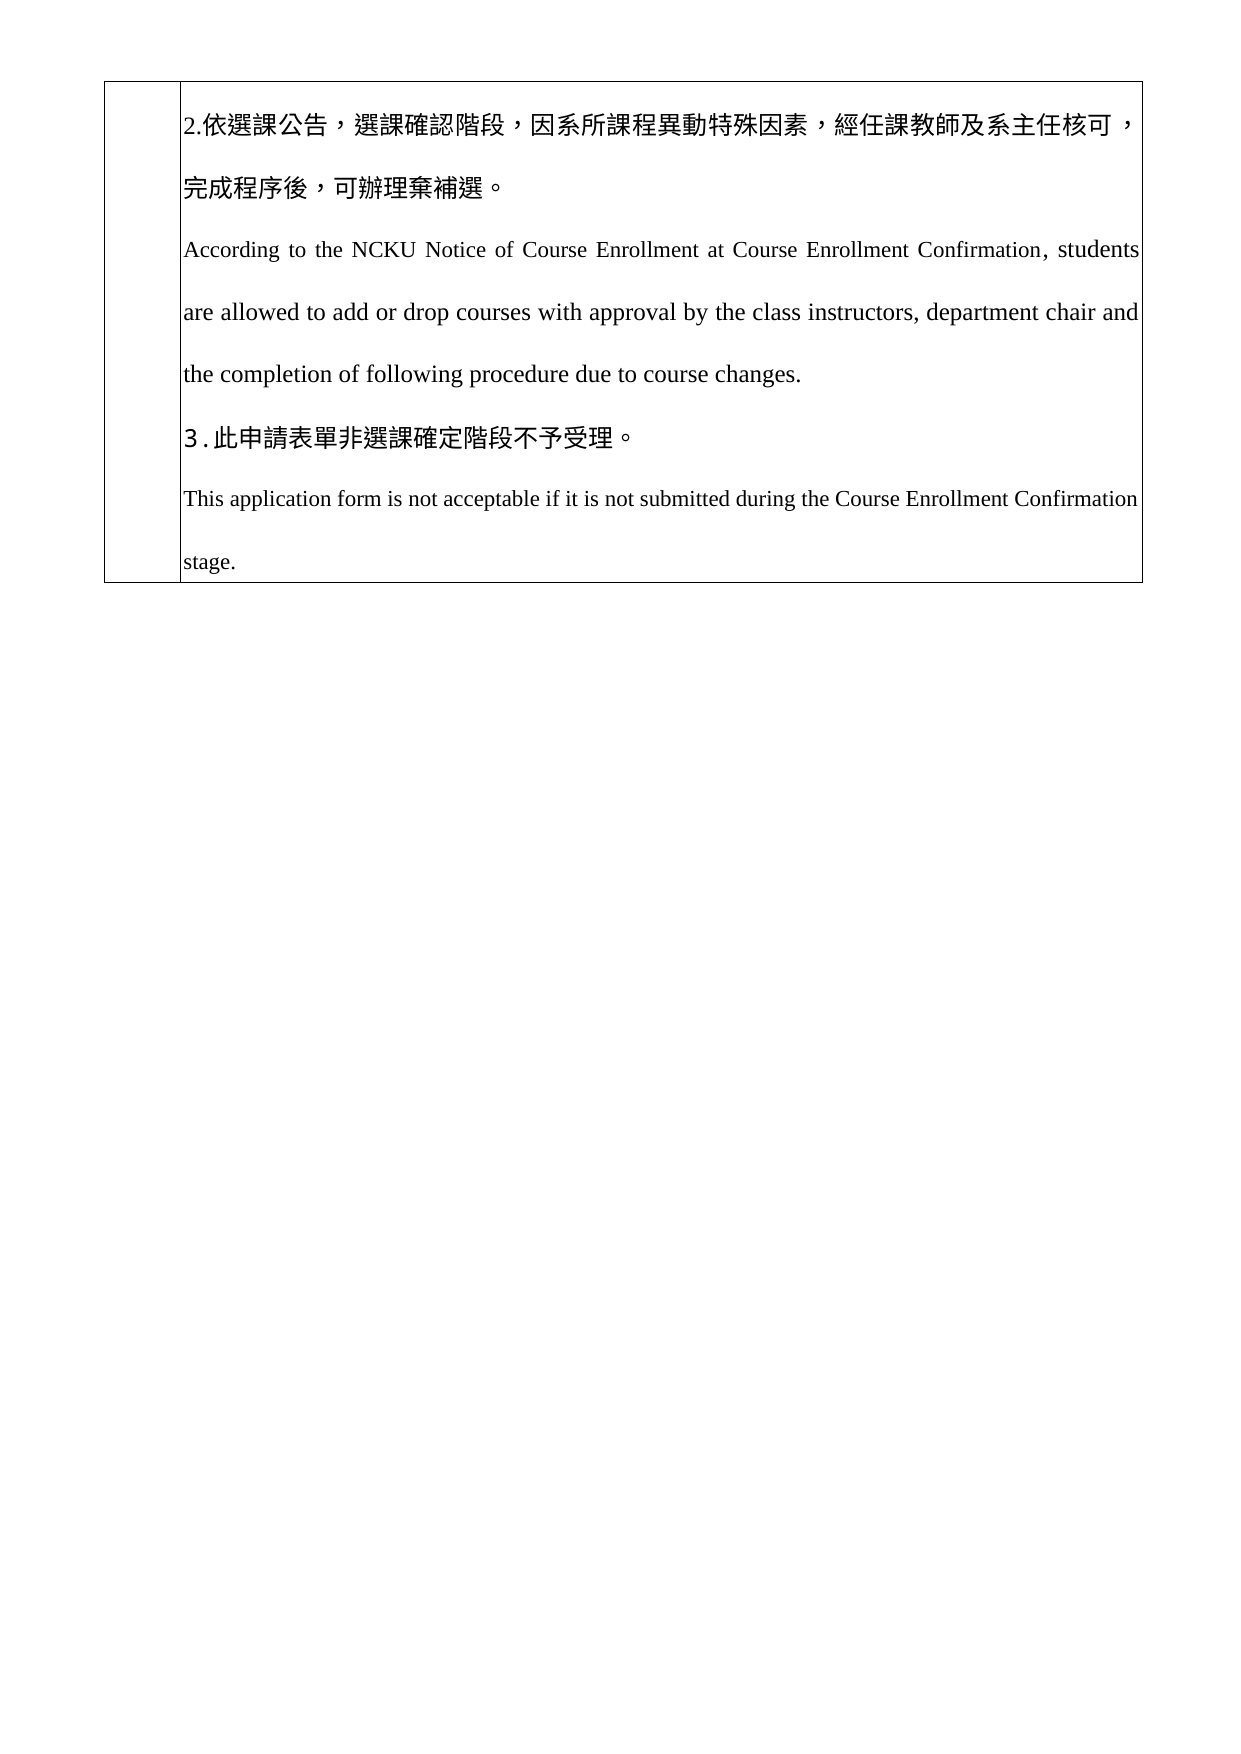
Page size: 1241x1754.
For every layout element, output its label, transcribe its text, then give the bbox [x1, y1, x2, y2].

table_cell 2.依選課公告，選課確認階段，因系所課程異動特殊因素，經任課教師及系主任核可，完成程序後，可辦理棄補選。 According to the NCKU Notice of Course Enrollment at Course Enrollment Confirmation, students are allowed to add or drop courses with approval by the class instructors, department chair and the completion of following procedure due to course changes. 3.此申請表單非選課確定階段不予受理。 This application form is not acceptable if it is not submitted during the Course Enrollment Confirmation stage. [181, 82, 1142, 582]
table_cell [105, 82, 180, 582]
